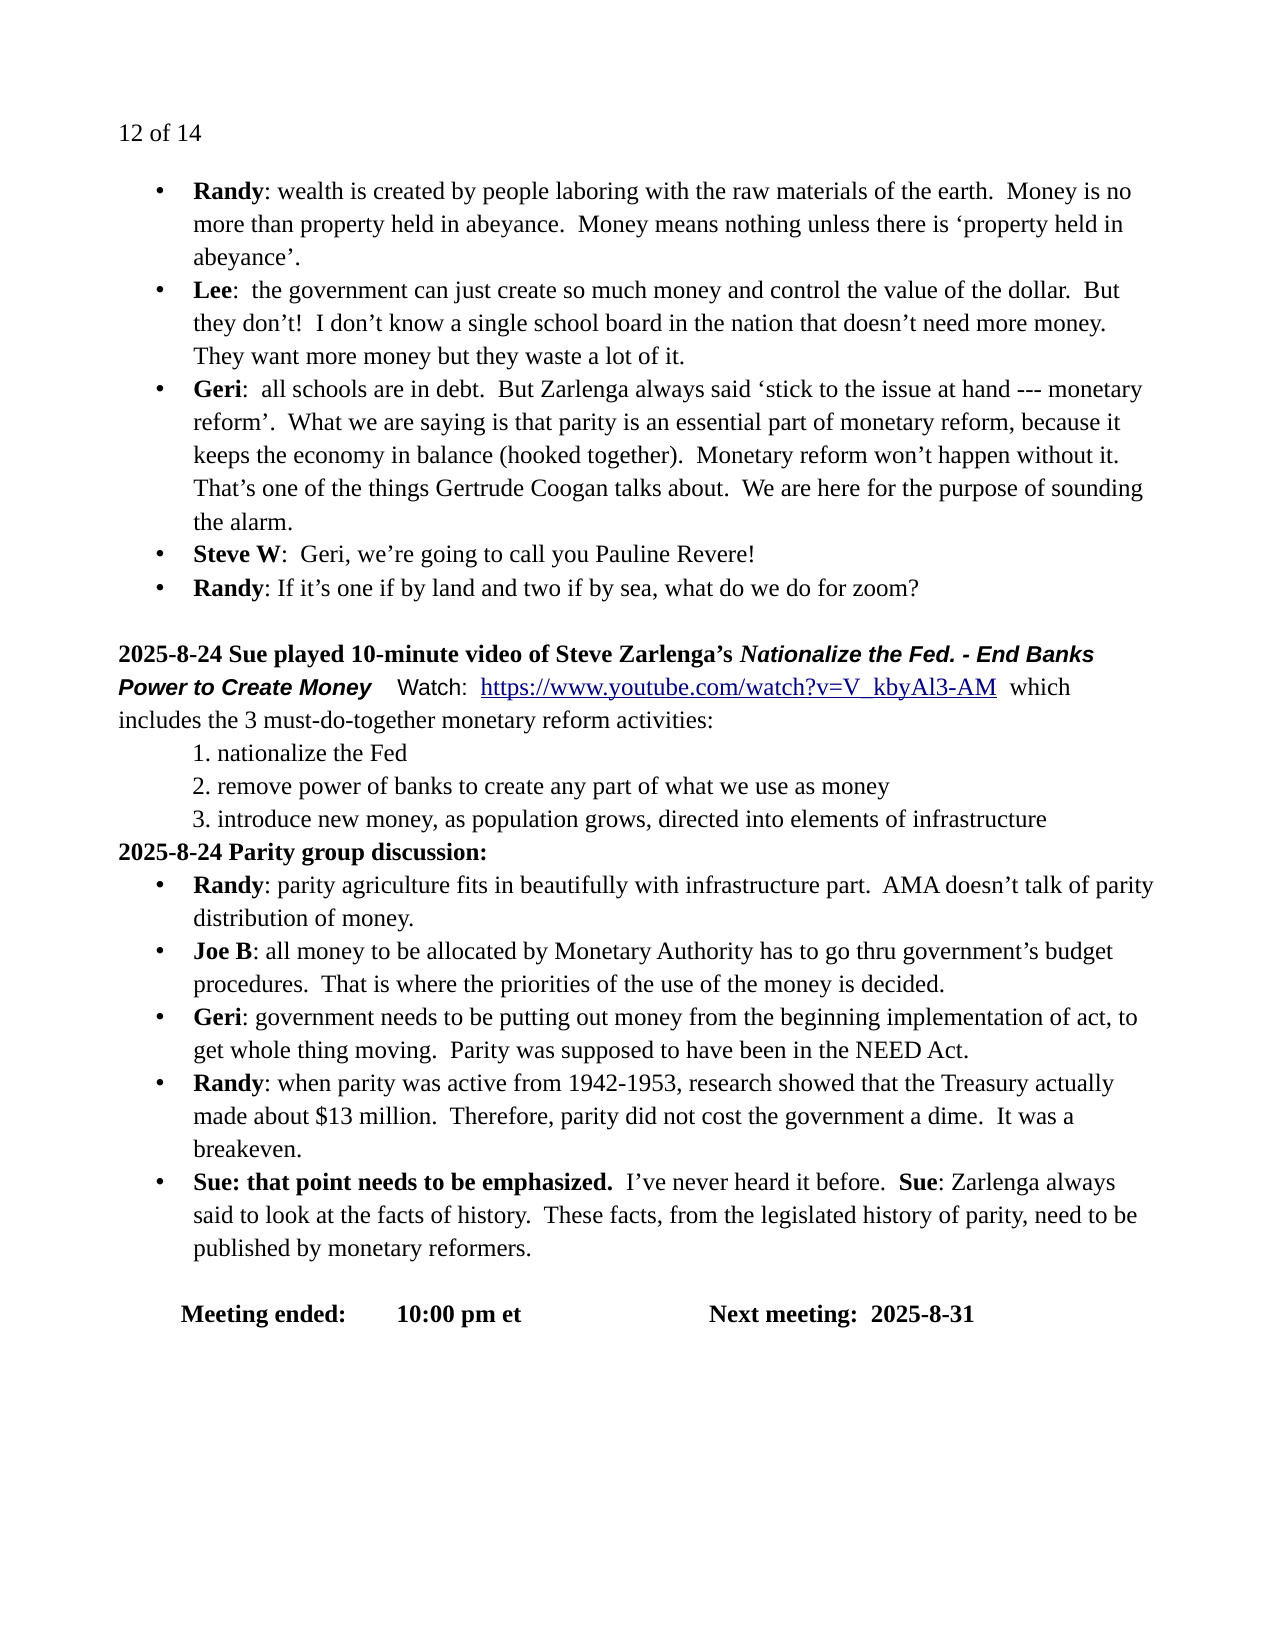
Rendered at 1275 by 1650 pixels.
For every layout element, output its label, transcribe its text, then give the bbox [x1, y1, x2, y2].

list Randy: parity agriculture fits in beautifully with infrastructure part. AMA doesn’t talk of parity distribution of money. [156, 870, 1157, 932]
text 2025-8-24 Sue played 10-minute video of Steve Zarlenga’s Nationalize the Fed. - End Banks Power to Create Money Watch: https://www.youtube.com/watch?v=V_kbyAl3-AM which includes the 3 must-do-together monetary reform activities: [118, 639, 1157, 733]
list Joe B: all money to be allocated by Monetary Authority has to go thru government’s budget procedures. That is where the priorities of the use of the money is decided. [156, 936, 1157, 998]
text 2. remove power of banks to create any part of what we use as money [192, 771, 1157, 799]
list Sue: that point needs to be emphasized. I’ve never heard it before. Sue: Zarlenga always said to look at the facts of history. These facts, from the legislated history of parity, need to be published by monetary reformers. [156, 1167, 1157, 1262]
list Randy: when parity was active from 1942-1953, research showed that the Treasury actually made about $13 million. Therefore, parity did not cost the government a dime. It was a breakeven. [156, 1068, 1157, 1163]
text 2025-8-24 Parity group discussion: [118, 837, 1157, 866]
list Geri: government needs to be putting out money from the beginning implementation of act, to get whole thing moving. Parity was supposed to have been in the NEED Act. [156, 1002, 1157, 1064]
text 1. nationalize the Fed [192, 738, 1157, 766]
text Meeting ended: 10:00 pm et Next meeting: 2025-8-31 [118, 1299, 1157, 1328]
list Lee: the government can just create so much money and control the value of the dollar. But they don’t! I don’t know a single school board in the nation that doesn’t need more money. They want more money but they waste a lot of it. [156, 275, 1157, 370]
text 3. introduce new money, as population grows, directed into elements of infrastructure [192, 804, 1157, 832]
list Geri: all schools are in debt. But Zarlenga always said ‘stick to the issue at hand --- monetary reform’. What we are saying is that parity is an essential part of monetary reform, because it keeps the economy in balance (hooked together). Monetary reform won’t happen without it. That’s one of the things Gertrude Coogan talks about. We are here for the purpose of sounding the alarm. [156, 374, 1157, 535]
list Randy: If it’s one if by land and two if by sea, what do we do for zoom? [156, 573, 1157, 601]
list Randy: wealth is created by people laboring with the raw materials of the earth. Money is no more than property held in abeyance. Money means nothing unless there is ‘property held in abeyance’. [156, 176, 1157, 271]
list Steve W: Geri, we’re going to call you Pauline Revere! [156, 539, 1157, 568]
